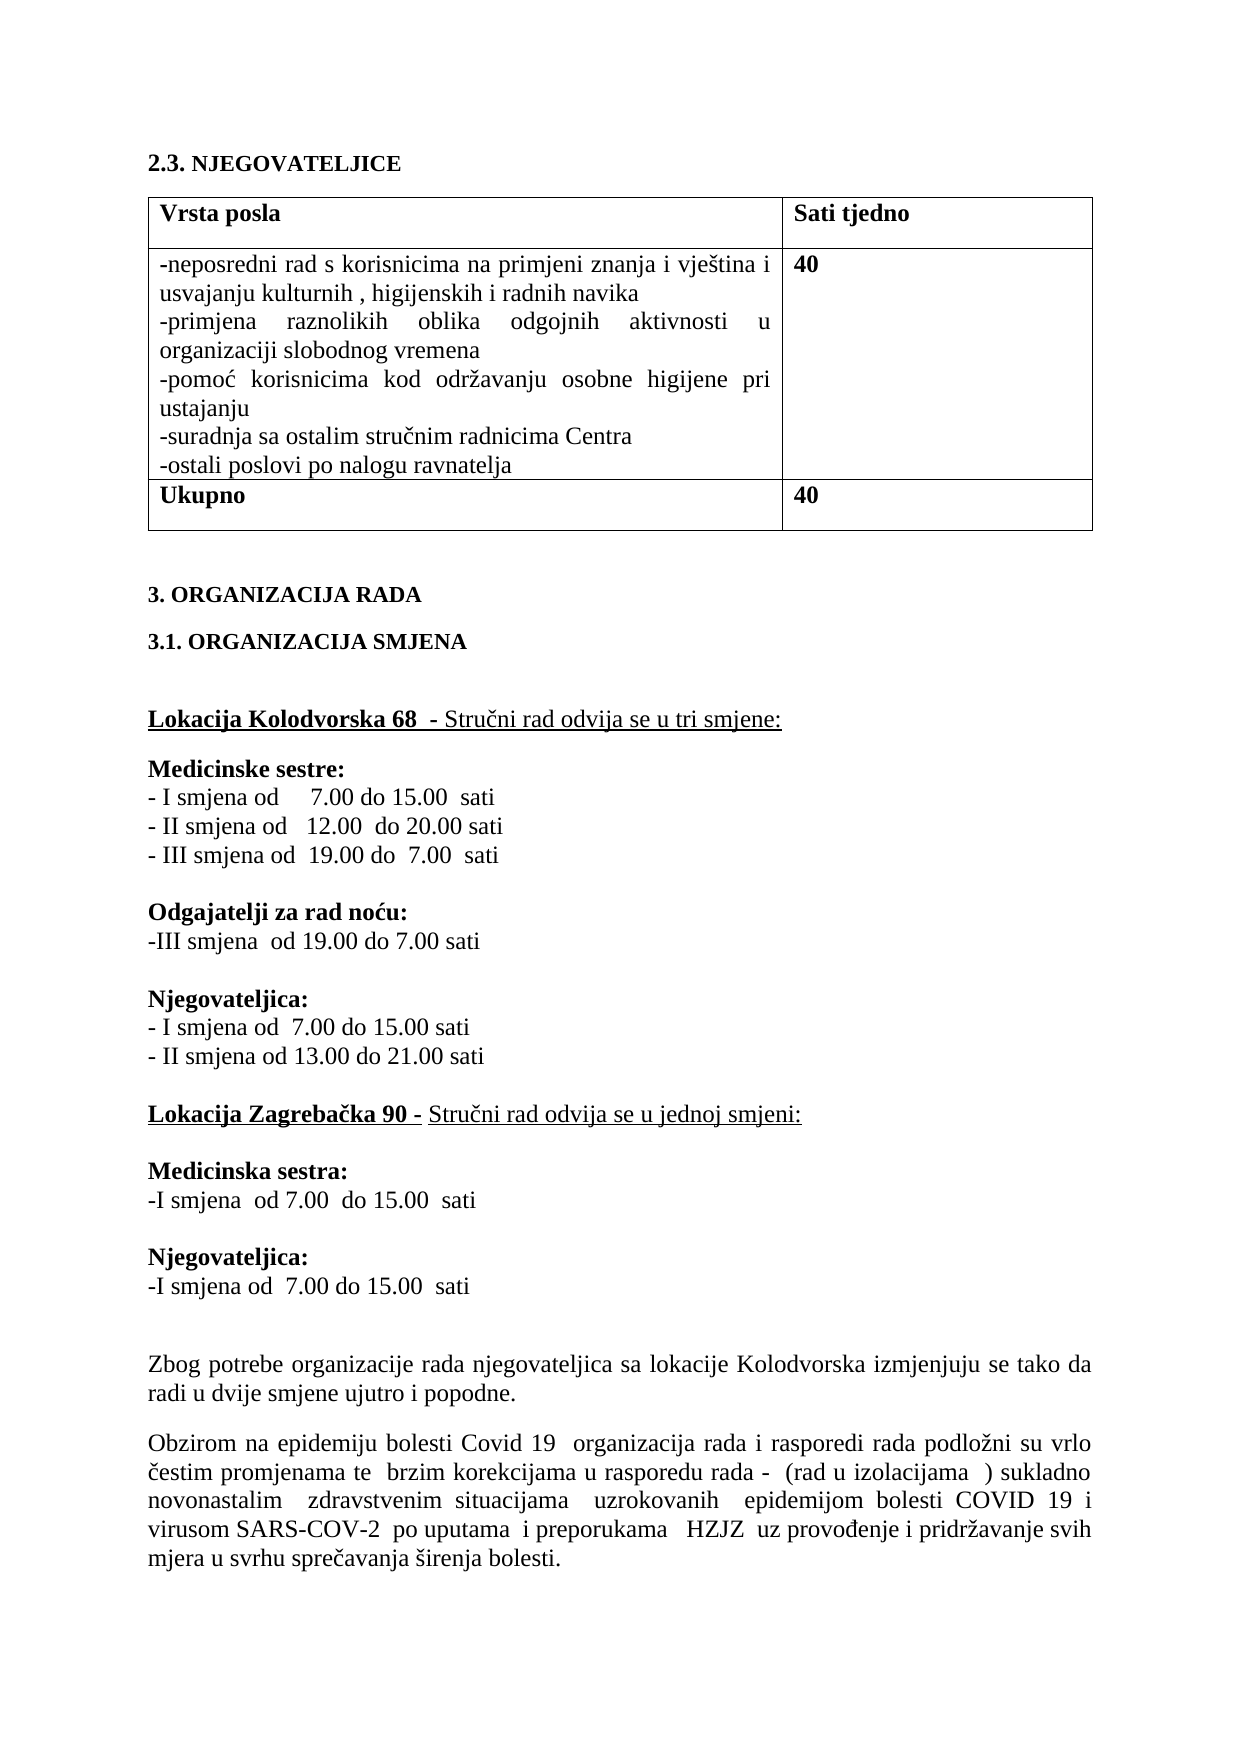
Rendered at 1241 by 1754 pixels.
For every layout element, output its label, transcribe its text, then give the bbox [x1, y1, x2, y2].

text 3. ORGANIZACIJA RADA [148, 581, 1093, 607]
text - II smjena od 12.00 do 20.00 sati [148, 811, 1093, 840]
table_header Vrsta posla [149, 198, 782, 248]
text Njegovateljica: [148, 984, 1093, 1012]
table_cell -neposredni rad s korisnicima na primjeni znanja i vještina i usvajanju kulturnih , higijenskih i radnih navika -primjena raznolikih oblika odgojnih aktivnosti u organizaciji slobodnog vremena -pomoć korisnicima kod održavanju osobne higijene pri ustajanju -suradnja sa ostalim stručnim radnicima Centra -ostali poslovi po nalogu ravnatelja [149, 249, 782, 479]
text Medicinske sestre: [148, 754, 1093, 782]
text 3.1. ORGANIZACIJA SMJENA [148, 628, 1093, 654]
text Medicinska sestra: [148, 1156, 1093, 1185]
table_cell Ukupno [149, 480, 782, 530]
text Lokacija Zagrebačka 90 - Stručni rad odvija se u jednoj smjeni: [148, 1099, 1093, 1127]
text Njegovateljica: [148, 1242, 1093, 1271]
text - I smjena od 7.00 do 15.00 sati [148, 782, 1093, 811]
text -I smjena od 7.00 do 15.00 sati [148, 1271, 1093, 1300]
text Odgajatelji za rad noću: [148, 897, 1093, 926]
table_header Sati tjedno [783, 198, 1092, 248]
table_cell 40 [783, 480, 1092, 530]
text Obzirom na epidemiju bolesti Covid 19 organizacija rada i rasporedi rada podložni su vrlo čestim promjenama te brzim korekcijama u rasporedu rada - (rad u izolacijama ) sukladno novonastalim zdravstvenim situacijama uzrokovanih epidemijom bolesti COVID 19 i virusom SARS-COV-2 po uputama i preporukama HZJZ uz provođenje i pridržavanje svih mjera u svrhu sprečavanja širenja bolesti. [148, 1428, 1093, 1572]
text Lokacija Kolodvorska 68 - Stručni rad odvija se u tri smjene: [148, 704, 1093, 733]
table_cell 40 [783, 249, 1092, 479]
text Zbog potrebe organizacije rada njegovateljica sa lokacije Kolodvorska izmjenjuju se tako da radi u dvije smjene ujutro i popodne. [148, 1349, 1093, 1407]
text -I smjena od 7.00 do 15.00 sati [148, 1185, 1093, 1214]
text -III smjena od 19.00 do 7.00 sati [148, 926, 1093, 955]
text - III smjena od 19.00 do 7.00 sati [148, 840, 1093, 869]
text - I smjena od 7.00 do 15.00 sati [148, 1012, 1093, 1041]
text 2.3. NJEGOVATELJICE [148, 148, 1093, 176]
text - II smjena od 13.00 do 21.00 sati [148, 1041, 1093, 1070]
